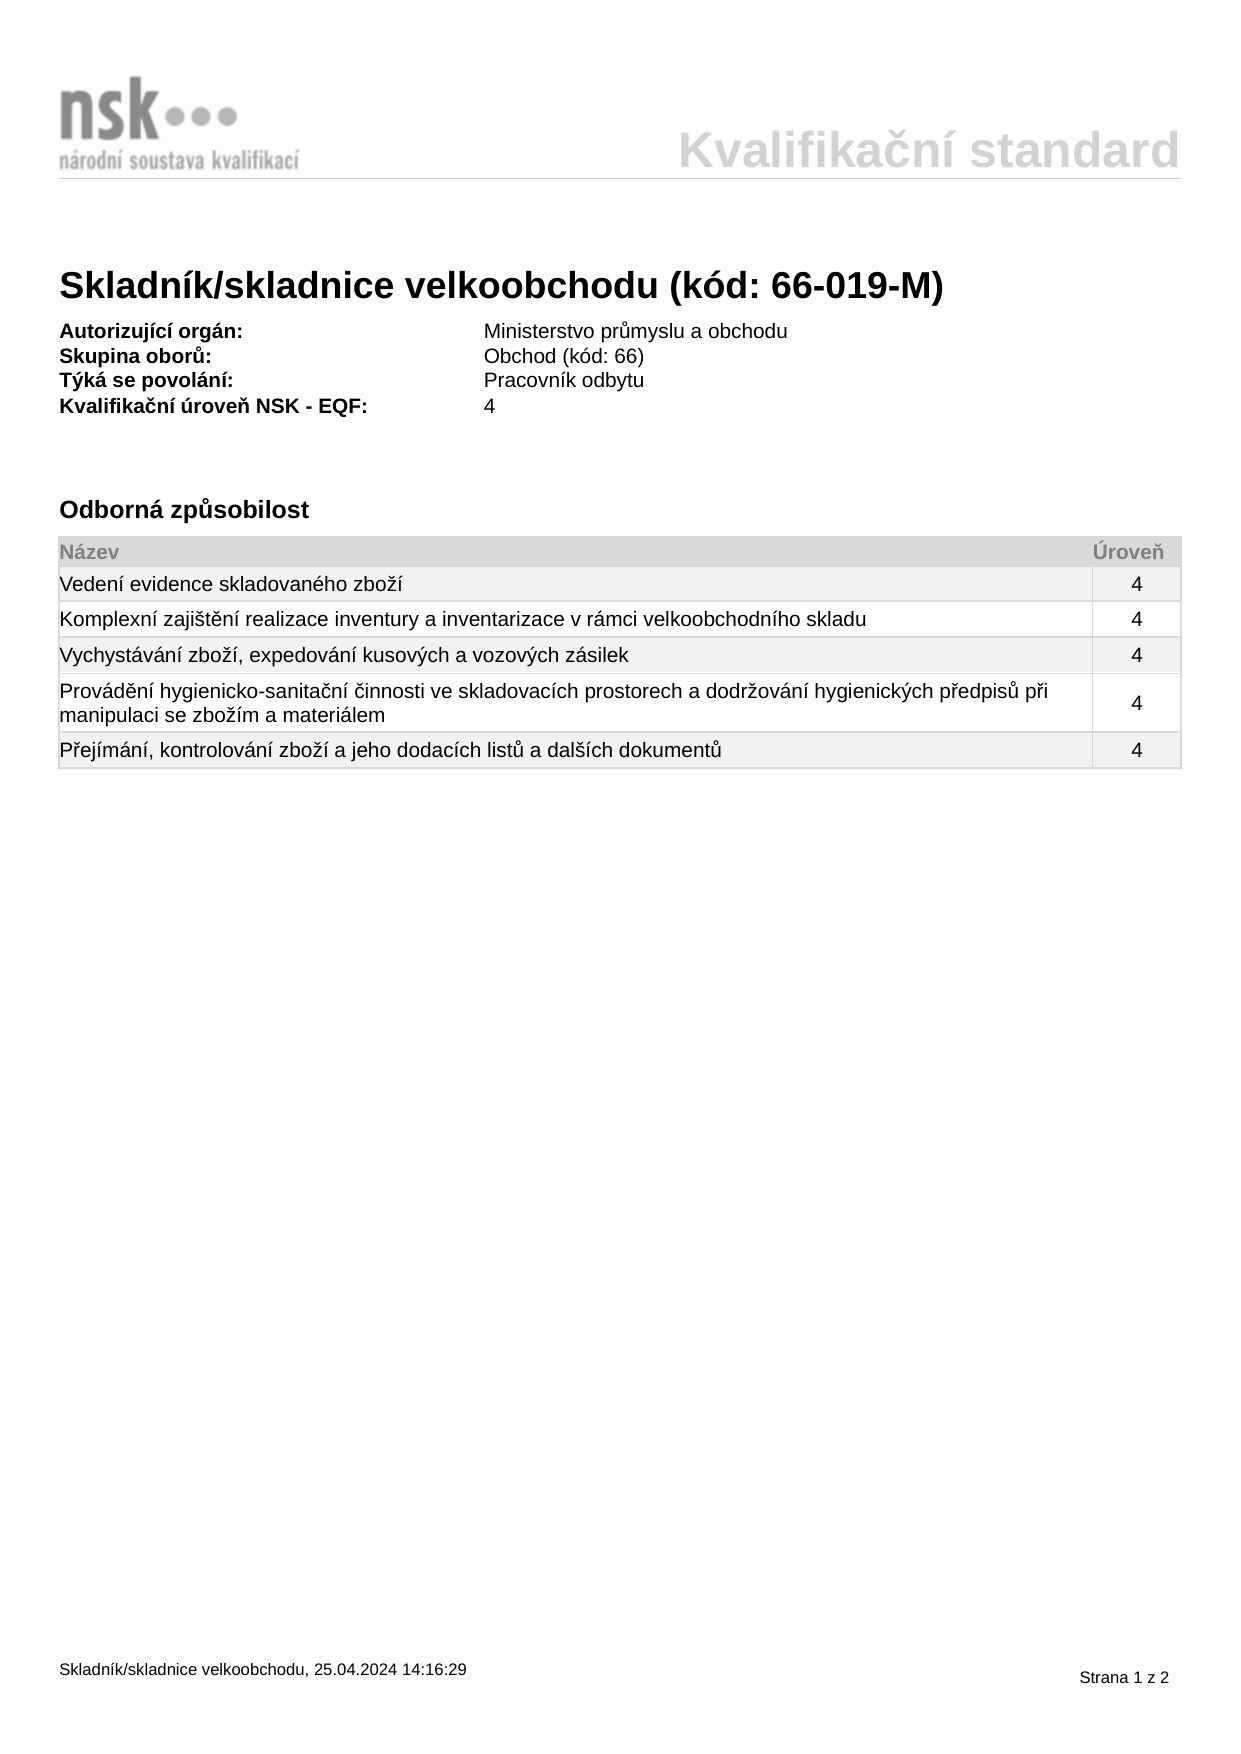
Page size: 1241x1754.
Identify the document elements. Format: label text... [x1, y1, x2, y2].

table_cell [862, 418, 1093, 489]
table_cell Skladník/skladnice velkoobchodu, 25.04.2024 14:16:29 [59, 1660, 862, 1696]
table_cell 4 [1093, 733, 1180, 767]
table_cell 4 [1093, 567, 1180, 600]
table_cell Komplexní zajištění realizace inventury a inventarizace v rámci velkoobchodního skladu [60, 602, 1092, 636]
table_cell [1093, 418, 1169, 489]
table_cell [1169, 769, 1181, 1067]
table_cell [1169, 307, 1181, 319]
table_cell [484, 1067, 620, 1364]
table_cell [59, 418, 483, 489]
table_cell Skladník/skladnice velkoobchodu (kód: 66-019-M) [59, 224, 1181, 307]
table_cell Týká se povolání: [59, 368, 483, 392]
table_cell [484, 769, 620, 1067]
table_cell Odborná způsobilost [59, 489, 1181, 524]
table_cell [1169, 1067, 1181, 1364]
table_cell Úroveň [1093, 537, 1180, 566]
table_cell Vedení evidence skladovaného zboží [60, 567, 1092, 600]
table_cell Pracovník odbytu [484, 368, 1181, 393]
table_cell Přejímání, kontrolování zboží a jeho dodacích listů a dalších dokumentů [60, 733, 1092, 767]
table_cell [620, 769, 626, 1067]
table_cell Provádění hygienicko-sanitační činnosti ve skladovacích prostorech a dodržování hygienických předpisů při manipulaci se zbožím a materiálem [60, 674, 1092, 731]
table_cell [1093, 769, 1169, 1067]
table_cell [59, 1067, 483, 1364]
table_cell [1169, 1660, 1181, 1696]
table_cell Obchod (kód: 66) [484, 344, 1181, 368]
table_cell [59, 307, 483, 319]
table_cell [626, 418, 862, 489]
table_cell Autorizující orgán: [59, 319, 483, 343]
table_cell [59, 769, 483, 1067]
table_cell [1169, 418, 1181, 489]
table_cell Skupina oborů: [59, 344, 483, 368]
table_cell [862, 307, 1093, 319]
table_cell Název [60, 537, 1092, 566]
table_cell [484, 524, 620, 536]
table_cell [1093, 1067, 1169, 1364]
table_cell Ministerstvo průmyslu a obchodu [484, 319, 1181, 344]
table_cell [1169, 524, 1181, 536]
table_header [621, 59, 626, 172]
table_cell Vychystávání zboží, expedování kusových a vozových zásilek [60, 638, 1092, 672]
table_cell [620, 1067, 626, 1364]
table_cell [59, 172, 483, 178]
table_cell [59, 524, 483, 536]
table_cell [620, 524, 626, 536]
table_cell [620, 307, 626, 319]
table_cell [484, 172, 620, 178]
table_cell 4 [1093, 602, 1180, 636]
table_cell [484, 1364, 620, 1659]
table_cell [626, 524, 862, 536]
table_cell [59, 1364, 483, 1659]
table_cell [862, 524, 1093, 536]
table_header Kvalifikační standard [626, 59, 1181, 178]
table_cell [620, 418, 626, 489]
table_cell [1093, 196, 1169, 224]
table_cell [626, 1067, 862, 1364]
table_cell 4 [1093, 638, 1180, 672]
table_cell [862, 769, 1093, 1067]
table_cell 4 [1093, 674, 1180, 731]
table_cell [1093, 524, 1169, 536]
table_cell [1169, 1364, 1181, 1659]
picture [58, 59, 621, 172]
table_cell [1093, 307, 1169, 319]
table_cell 4 [484, 394, 1181, 417]
table_cell [59, 196, 483, 224]
table_cell [59, 179, 1181, 196]
table_cell [862, 1364, 1093, 1659]
table_cell [620, 1364, 626, 1659]
table_cell [484, 307, 620, 319]
table_cell Kvalifikační úroveň NSK - EQF: [59, 394, 483, 417]
table_cell [626, 196, 862, 224]
table_cell [626, 307, 862, 319]
table_cell [484, 196, 620, 224]
table_cell [862, 196, 1093, 224]
table_cell Strana 1 z 2 [862, 1660, 1169, 1696]
table_cell [626, 769, 862, 1067]
table_cell [620, 196, 626, 224]
table_cell [1093, 1364, 1169, 1659]
table_cell [484, 418, 620, 489]
table_cell [626, 1364, 862, 1659]
table_cell [862, 1067, 1093, 1364]
table_cell [1169, 196, 1181, 224]
